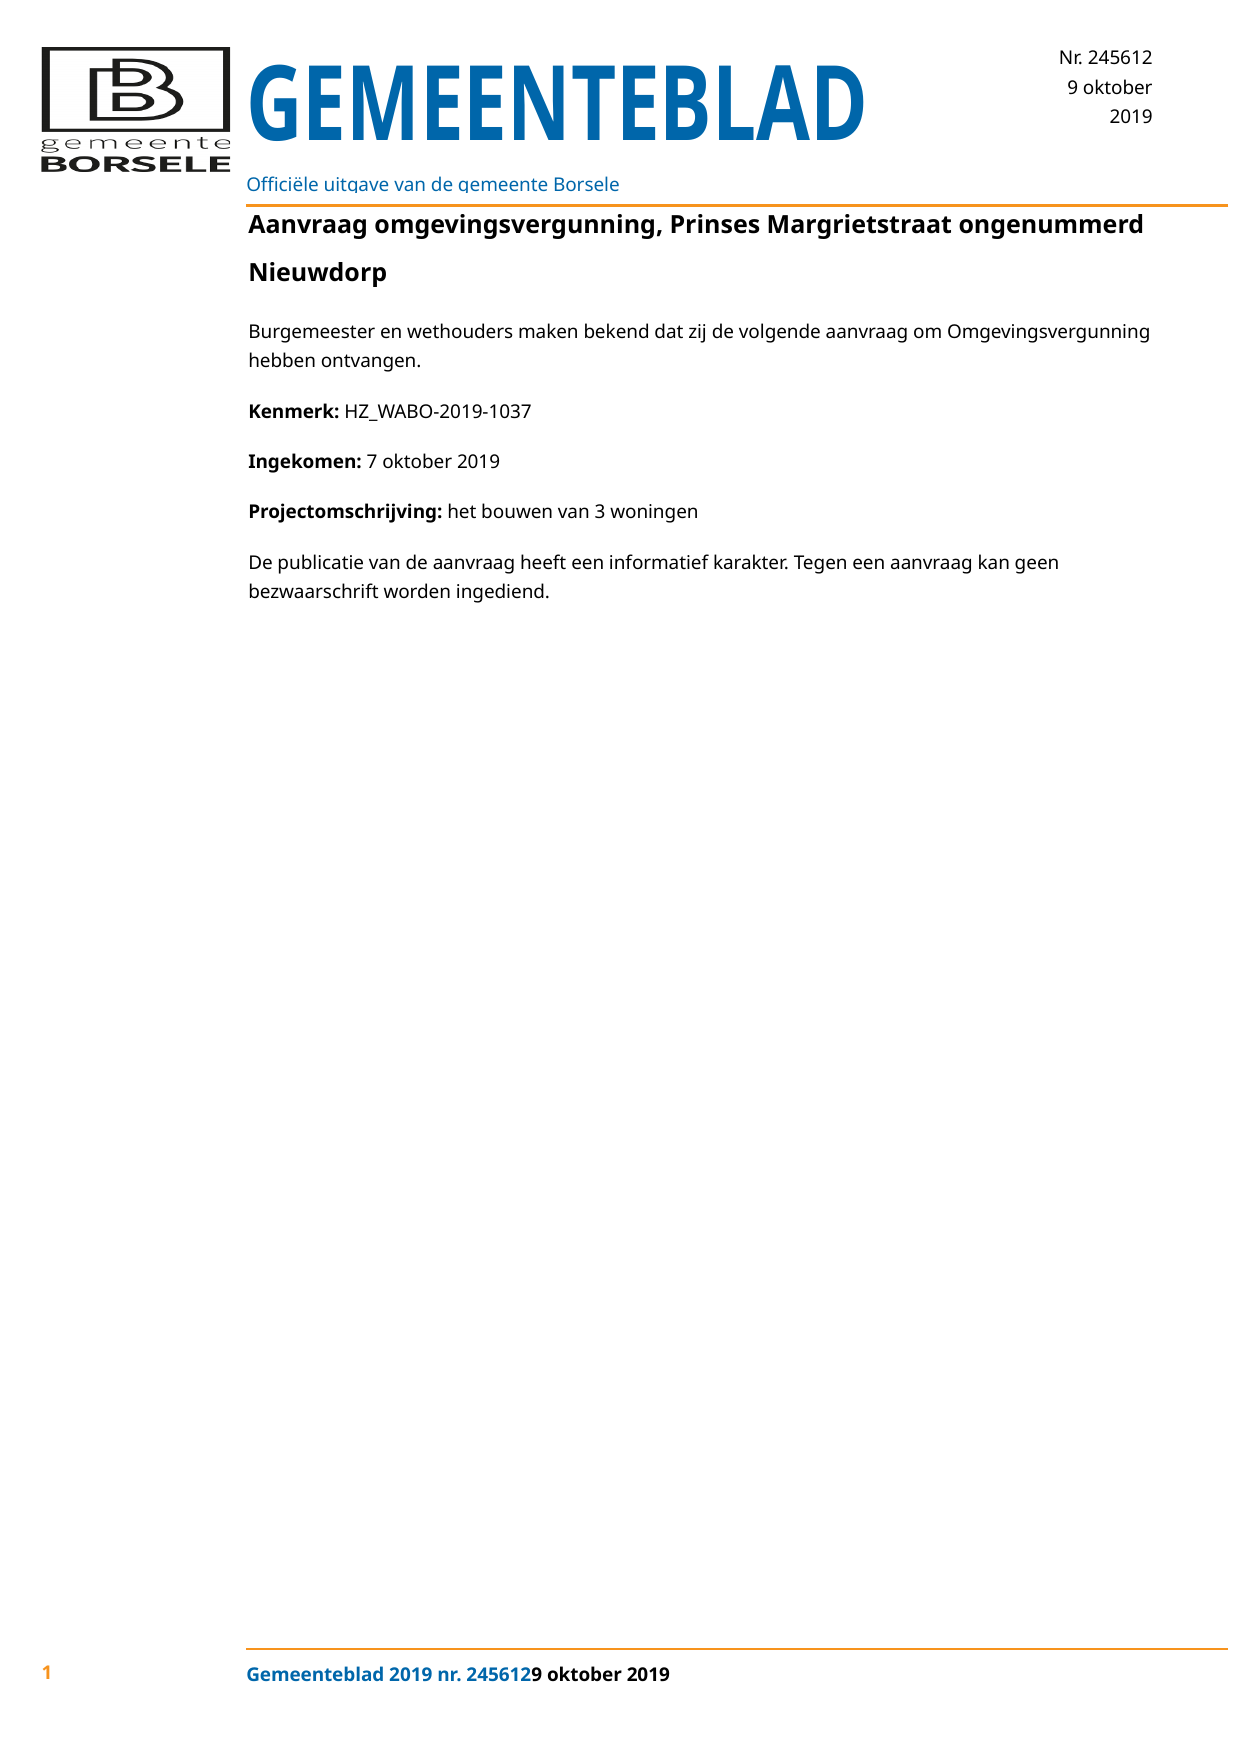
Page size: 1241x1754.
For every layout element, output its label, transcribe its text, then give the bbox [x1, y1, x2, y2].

text Aanvraag omgevingsvergunning, Prinses Margrietstraat ongenummerd Nieuwdorp [248, 207, 1152, 288]
text Burgemeester en wethouders maken bekend dat zij de volgende aanvraag om Omgevingsvergunning hebben ontvangen. [248, 318, 1152, 373]
text De publicatie van de aanvraag heeft een informatief karakter. Tegen een aanvraag kan geen bezwaarschrift worden ingediend. [248, 549, 1152, 604]
text Kenmerk: HZ_WABO-2019-1037 [248, 398, 1152, 424]
text Ingekomen: 7 oktober 2019 [248, 448, 1152, 474]
picture [41, 47, 231, 172]
text Projectomschrijving: het bouwen van 3 woningen [248, 499, 1152, 524]
